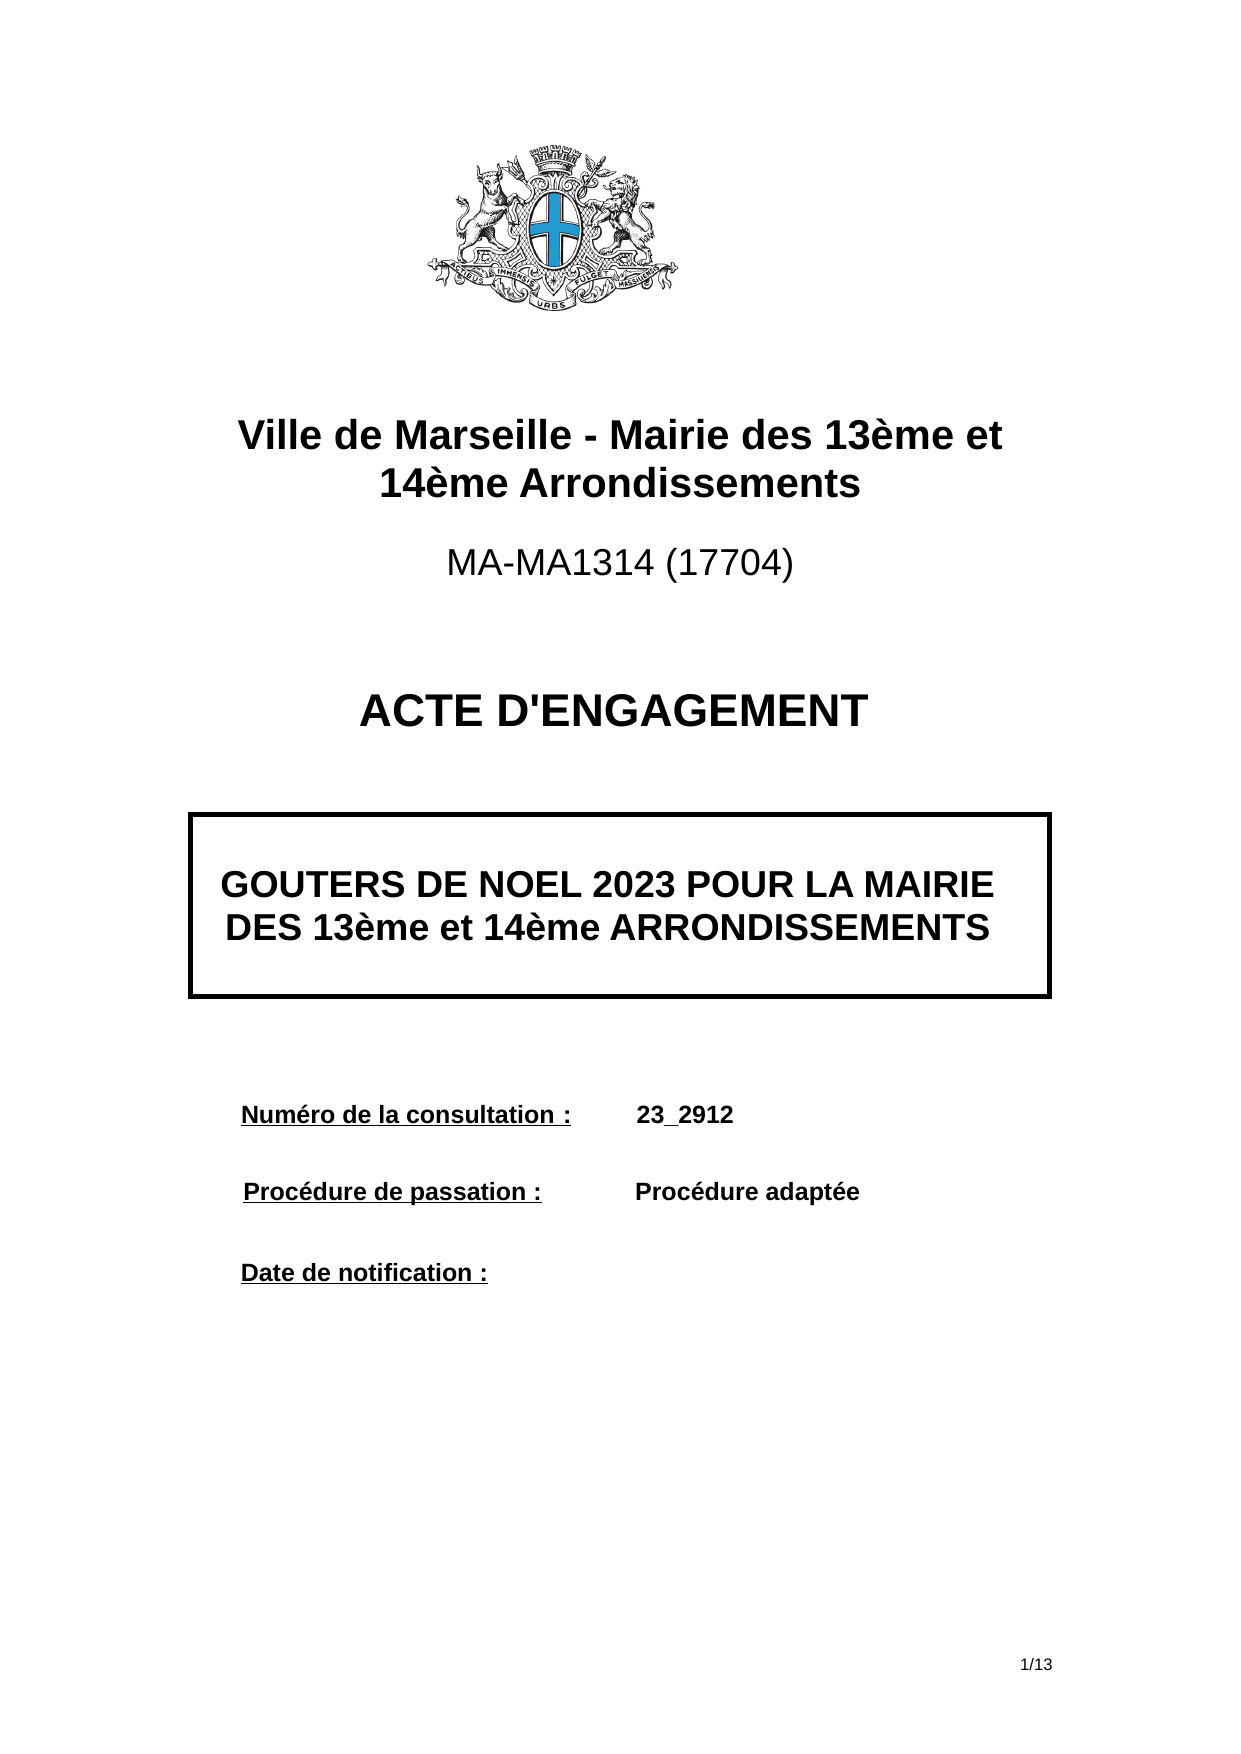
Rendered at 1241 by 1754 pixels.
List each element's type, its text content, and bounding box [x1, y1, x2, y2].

picture [427, 145, 679, 311]
text ACTE D'ENGAGEMENT [188, 684, 1052, 736]
text GOUTERS DE NOEL 2023 POUR LA MAIRIE DES 13ème et 14ème ARRONDISSEMENTS [193, 855, 1047, 949]
text Ville de Marseille - Mairie des 13ème et 14ème Arrondissements [188, 410, 1052, 506]
text Numéro de la consultation : 23_2912 [241, 1100, 1052, 1129]
text Procédure de passation : Procédure adaptée [243, 1177, 1052, 1205]
text MA-MA1314 (17704) [188, 540, 1052, 583]
text Date de notification : [241, 1258, 1052, 1287]
